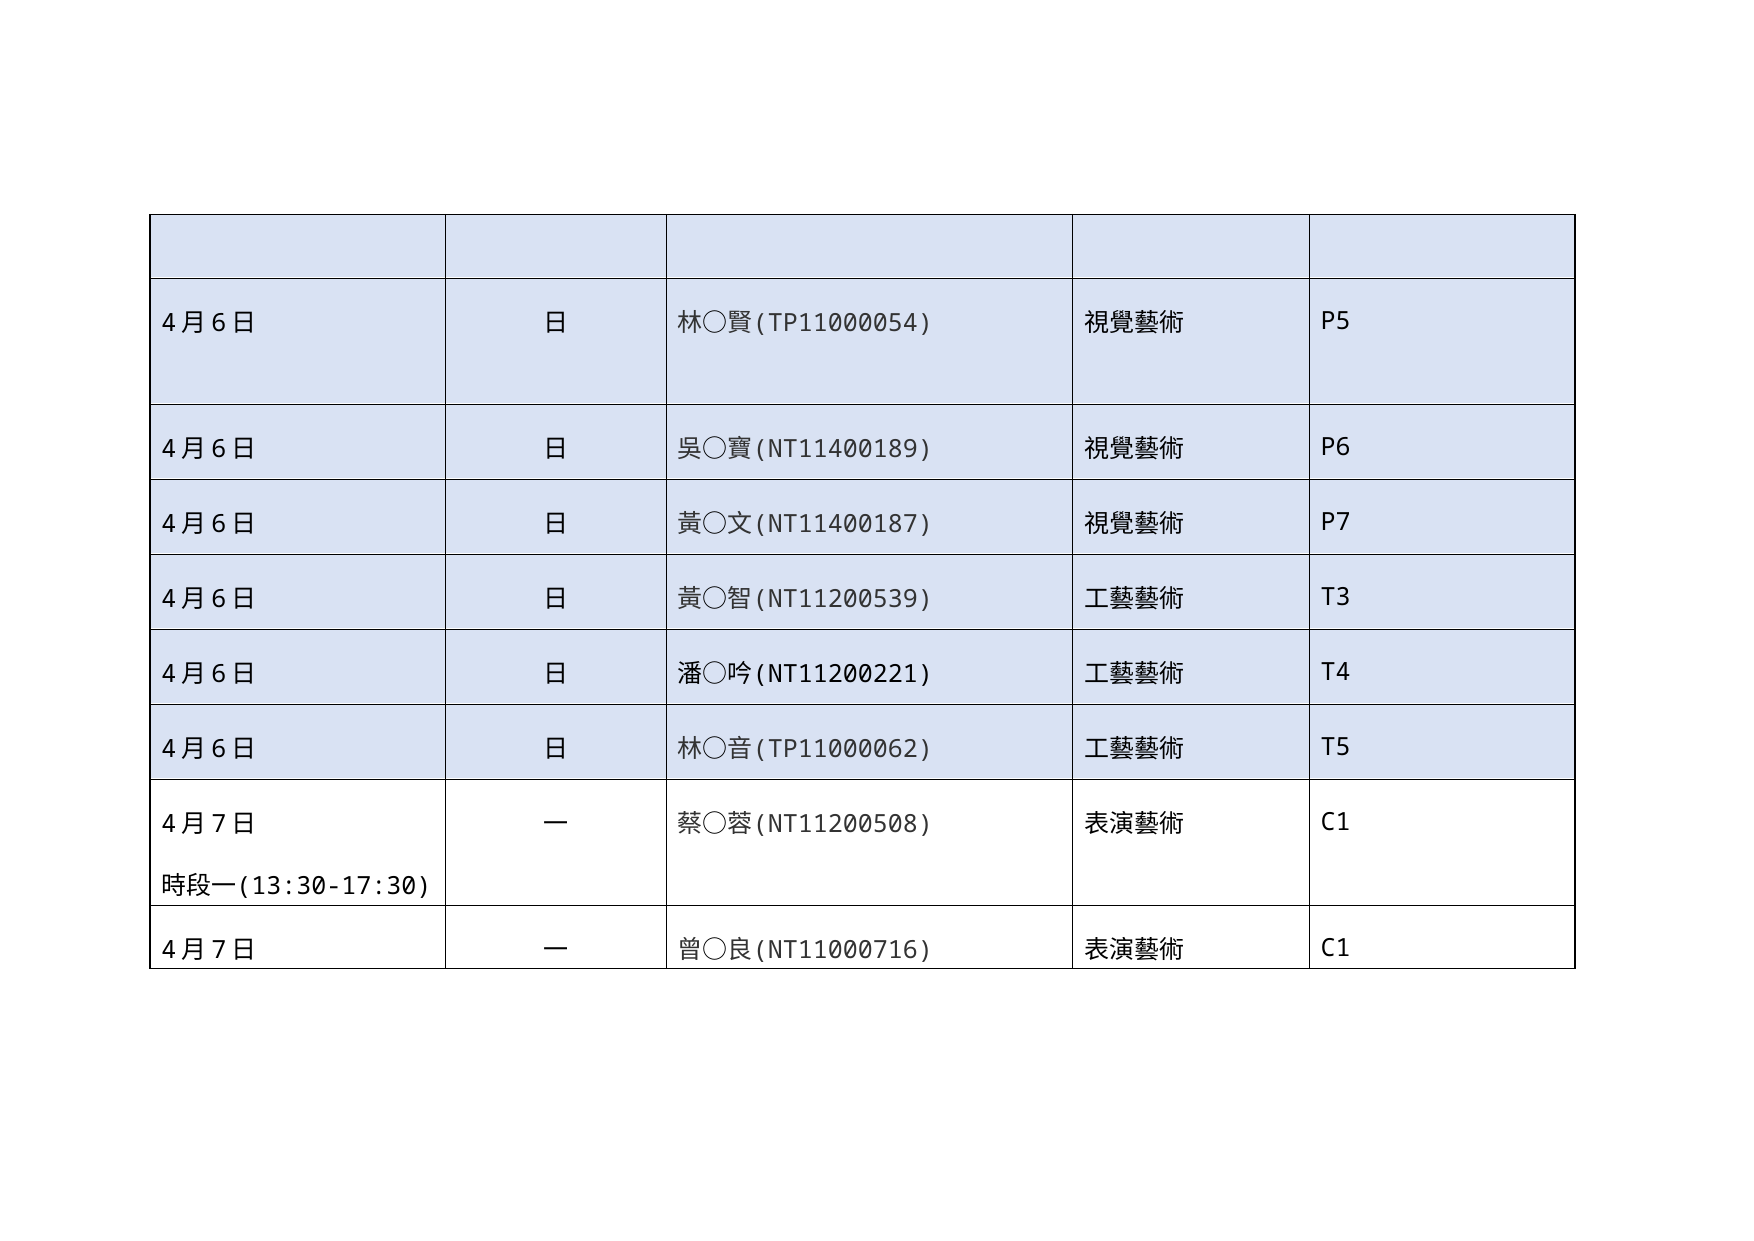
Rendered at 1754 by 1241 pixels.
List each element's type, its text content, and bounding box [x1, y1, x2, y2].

table_cell T4 [1310, 630, 1574, 703]
table_cell 4月6日 [151, 705, 445, 778]
table_cell 4月7日 時段一(13:30-17:30) [151, 780, 445, 904]
table_cell 一 [446, 780, 666, 904]
table_cell 林○賢(TP11000054) [667, 279, 1072, 403]
table_cell 林○音(TP11000062) [667, 705, 1072, 778]
table_cell [667, 215, 1072, 277]
table_cell 日 [446, 555, 666, 628]
table_cell [1310, 215, 1574, 277]
table_cell 吳○寶(NT11400189) [667, 405, 1072, 478]
table_cell 潘○吟(NT11200221) [667, 630, 1072, 703]
table_cell 工藝藝術 [1073, 705, 1309, 778]
table_cell 工藝藝術 [1073, 630, 1309, 703]
table_cell 視覺藝術 [1073, 480, 1309, 553]
table_cell 4月7日 [151, 906, 445, 968]
table_cell 表演藝術 [1073, 780, 1309, 904]
table_cell 視覺藝術 [1073, 279, 1309, 403]
table_cell 日 [446, 705, 666, 778]
table_cell 4月6日 [151, 555, 445, 628]
table_cell [1073, 215, 1309, 277]
table_cell C1 [1310, 906, 1574, 968]
table_cell C1 [1310, 780, 1574, 904]
table_cell 黃○智(NT11200539) [667, 555, 1072, 628]
table_cell P5 [1310, 279, 1574, 403]
table_cell 一 [446, 906, 666, 968]
table_cell 日 [446, 279, 666, 403]
table_cell 4月6日 [151, 405, 445, 478]
table_cell 曾○良(NT11000716) [667, 906, 1072, 968]
table_cell T3 [1310, 555, 1574, 628]
table_cell 表演藝術 [1073, 906, 1309, 968]
table_cell 黃○文(NT11400187) [667, 480, 1072, 553]
table_cell P6 [1310, 405, 1574, 478]
table_cell [151, 215, 445, 277]
table_cell [446, 215, 666, 277]
table_cell T5 [1310, 705, 1574, 778]
table_cell P7 [1310, 480, 1574, 553]
table_cell 日 [446, 630, 666, 703]
table_cell 4月6日 [151, 279, 445, 403]
table_cell 4月6日 [151, 630, 445, 703]
table_cell 視覺藝術 [1073, 405, 1309, 478]
table_cell 日 [446, 480, 666, 553]
table_cell 蔡○蓉(NT11200508) [667, 780, 1072, 904]
table_cell 4月6日 [151, 480, 445, 553]
table_cell 日 [446, 405, 666, 478]
table_cell 工藝藝術 [1073, 555, 1309, 628]
